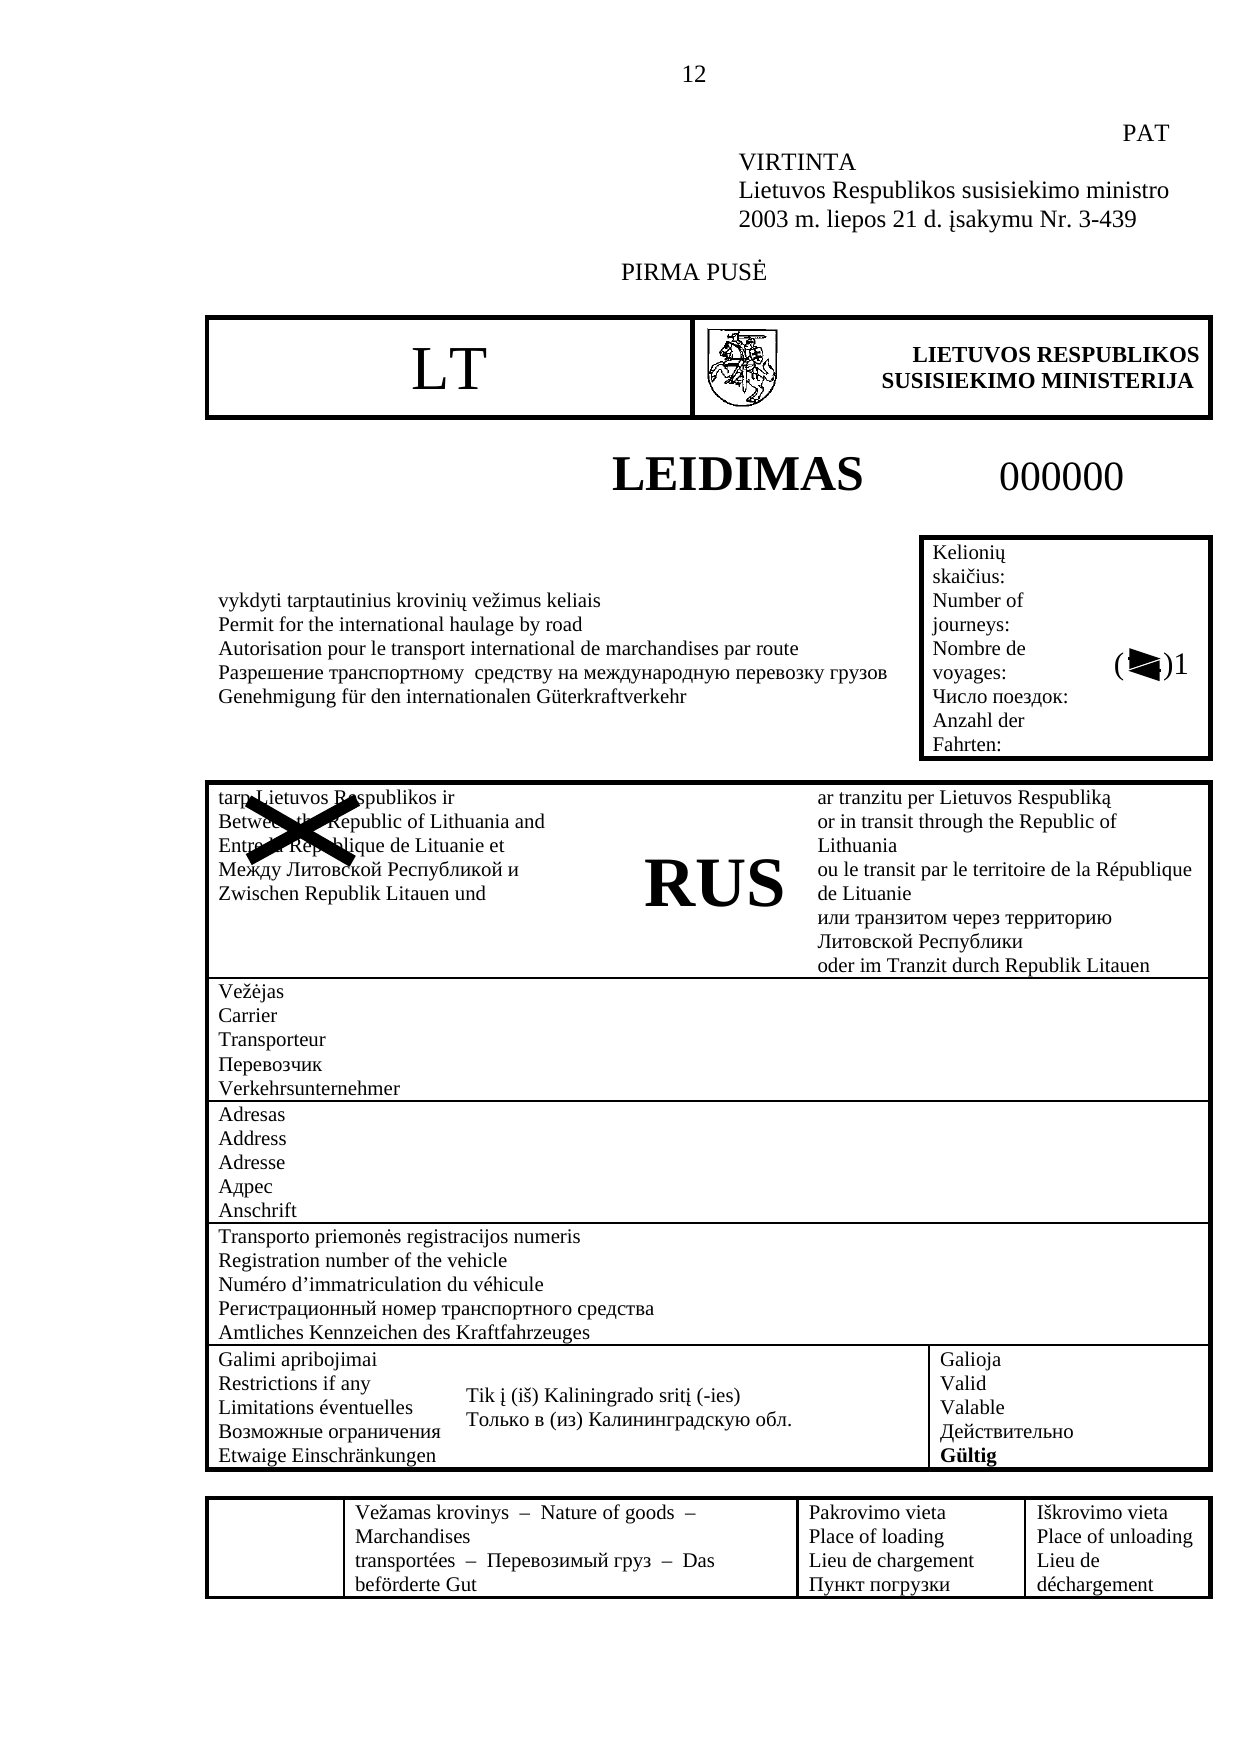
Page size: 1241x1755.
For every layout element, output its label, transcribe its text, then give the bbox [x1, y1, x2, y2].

table_header [209, 1500, 343, 1596]
table_cell Tik į (iš) Kaliningrado sritį (-ies) Только в (из) Калининградскую обл. [455, 1346, 928, 1467]
table_header Iškrovimo vieta Place of unloading Lieu de déchargement [1026, 1500, 1208, 1596]
table_cell Adresas Address Adresse Адрес Anschrift [209, 1102, 1208, 1222]
table_header vykdyti tarptautinius krovinių vežimus keliais Permit for the international haulage by road Autorisation pour le transport international de marchandises par route Разрешение транспортному средству на международную перевозку грузов Genehmigung für den internationalen Güterkraftverkehr [207, 535, 919, 756]
table_cell Galimi apribojimai Restrictions if any Limitations éventuelles Возможные ограничения Etwaige Einschränkungen [209, 1346, 454, 1467]
text 2003 m. liepos 21 d. įsakymu Nr. 3-439 [207, 204, 1181, 233]
text PATVIRTINTA [738, 118, 1181, 176]
table_header Lietuvos Respublikos Susisiekimo ministerija [817, 320, 1208, 415]
table_header ( )1 [1092, 540, 1208, 756]
table_header tarp Lietuvos Respublikos ir Between the Republic of Lithuania and Entre la République de Lituanie et Между Литовской Республикой и Zwischen Republik Litauen und [209, 785, 624, 977]
table_header [695, 320, 817, 415]
text PIRMA PUSĖ [207, 257, 1181, 286]
table_header Pakrovimo vieta Place of loading Lieu de chargement Пункт погрузки [799, 1500, 1024, 1596]
table_header ar tranzitu per Lietuvos Respubliką or in transit through the Republic of Lithuania ou le transit par le territoire de la République de Lituanie или транзитом через территорию Литовской Республики oder im Tranzit durch Republik Litauen [806, 785, 1208, 977]
table_header Vežamas krovinys – Nature of goods – Marchandises transportées – Перевозимый груз – Das beförderte Gut [345, 1500, 796, 1596]
text Lietuvos Respublikos susisiekimo ministro [207, 176, 1181, 204]
table_cell Galioja Valid Valable Действительно Gültig [930, 1346, 1208, 1467]
table_cell Transporto priemonės registracijos numeris Registration number of the vehicle Numéro d’immatriculation du véhicule Регистрационный номер транспортного средства Amtliches Kennzeichen des Kraftfahrzeuges [209, 1224, 1208, 1344]
text LEIDIMAS 000000 [207, 444, 1181, 501]
table_header Kelionių skaičius: Number of journeys: Nombre de voyages: Число поездок: Anzahl der Fahrten: [924, 540, 1092, 756]
table_header RUS [624, 785, 806, 977]
table_cell Vežėjas Carrier Transporteur Перевозчик Verkehrsunternehmer [209, 979, 1208, 1099]
table_header LT [209, 320, 690, 415]
